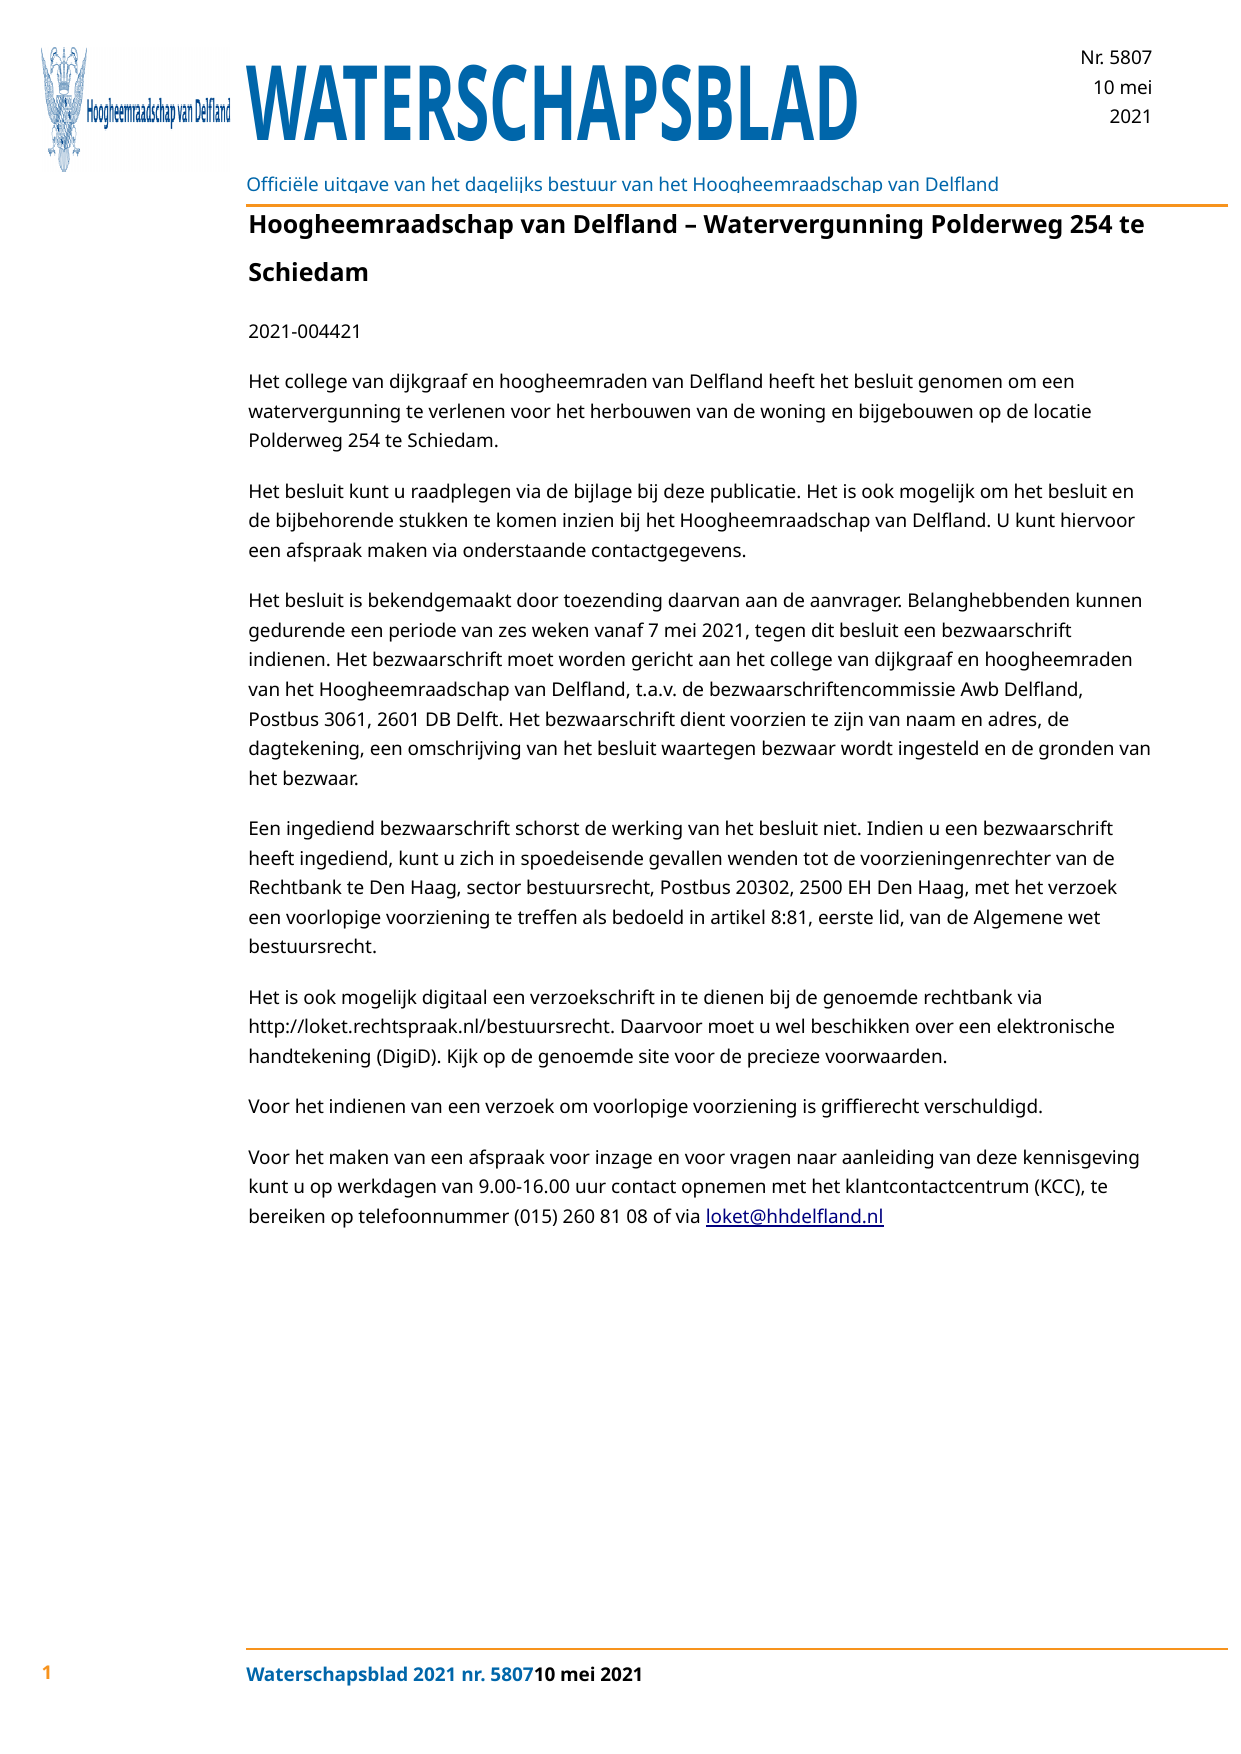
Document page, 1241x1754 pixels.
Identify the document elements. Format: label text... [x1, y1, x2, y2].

text Voor het indienen van een verzoek om voorlopige voorziening is griffierecht verschuldigd. [248, 1094, 1152, 1119]
text Voor het maken van een afspraak voor inzage en voor vragen naar aanleiding van deze kennisgeving kunt u op werkdagen van 9.00-16.00 uur contact opnemen met het klantcontactcentrum (KCC), te bereiken op telefoonnummer (015) 260 81 08 of via loket@hhdelfland.nl [248, 1144, 1152, 1229]
text Hoogheemraadschap van Delfland – Watervergunning Polderweg 254 te Schiedam [248, 207, 1152, 288]
text 2021-004421 [248, 318, 1152, 344]
picture [41, 47, 231, 172]
text Het besluit kunt u raadplegen via de bijlage bij deze publicatie. Het is ook mogelijk om het besluit en de bijbehorende stukken te komen inzien bij het Hoogheemraadschap van Delfland. U kunt hiervoor een afspraak maken via onderstaande contactgegevens. [248, 478, 1152, 563]
text Het college van dijkgraaf en hoogheemraden van Delfland heeft het besluit genomen om een watervergunning te verlenen voor het herbouwen van de woning en bijgebouwen op de locatie Polderweg 254 te Schiedam. [248, 368, 1152, 453]
text Een ingediend bezwaarschrift schorst de werking van het besluit niet. Indien u een bezwaarschrift heeft ingediend, kunt u zich in spoedeisende gevallen wenden tot de voorzieningenrechter van de Rechtbank te Den Haag, sector bestuursrecht, Postbus 20302, 2500 EH Den Haag, met het verzoek een voorlopige voorziening te treffen als bedoeld in artikel 8:81, eerste lid, van de Algemene wet bestuursrecht. [248, 815, 1152, 959]
text Het besluit is bekendgemaakt door toezending daarvan aan de aanvrager. Belanghebbenden kunnen gedurende een periode van zes weken vanaf 7 mei 2021, tegen dit besluit een bezwaarschrift indienen. Het bezwaarschrift moet worden gericht aan het college van dijkgraaf en hoogheemraden van het Hoogheemraadschap van Delfland, t.a.v. de bezwaarschriftencommissie Awb Delfland, Postbus 3061, 2601 DB Delft. Het bezwaarschrift dient voorzien te zijn van naam en adres, de dagtekening, een omschrijving van het besluit waartegen bezwaar wordt ingesteld en de gronden van het bezwaar. [248, 587, 1152, 791]
text Het is ook mogelijk digitaal een verzoekschrift in te dienen bij de genoemde rechtbank via http://loket.rechtspraak.nl/bestuursrecht. Daarvoor moet u wel beschikken over een elektronische handtekening (DigiD). Kijk op de genoemde site voor de precieze voorwaarden. [248, 984, 1152, 1069]
